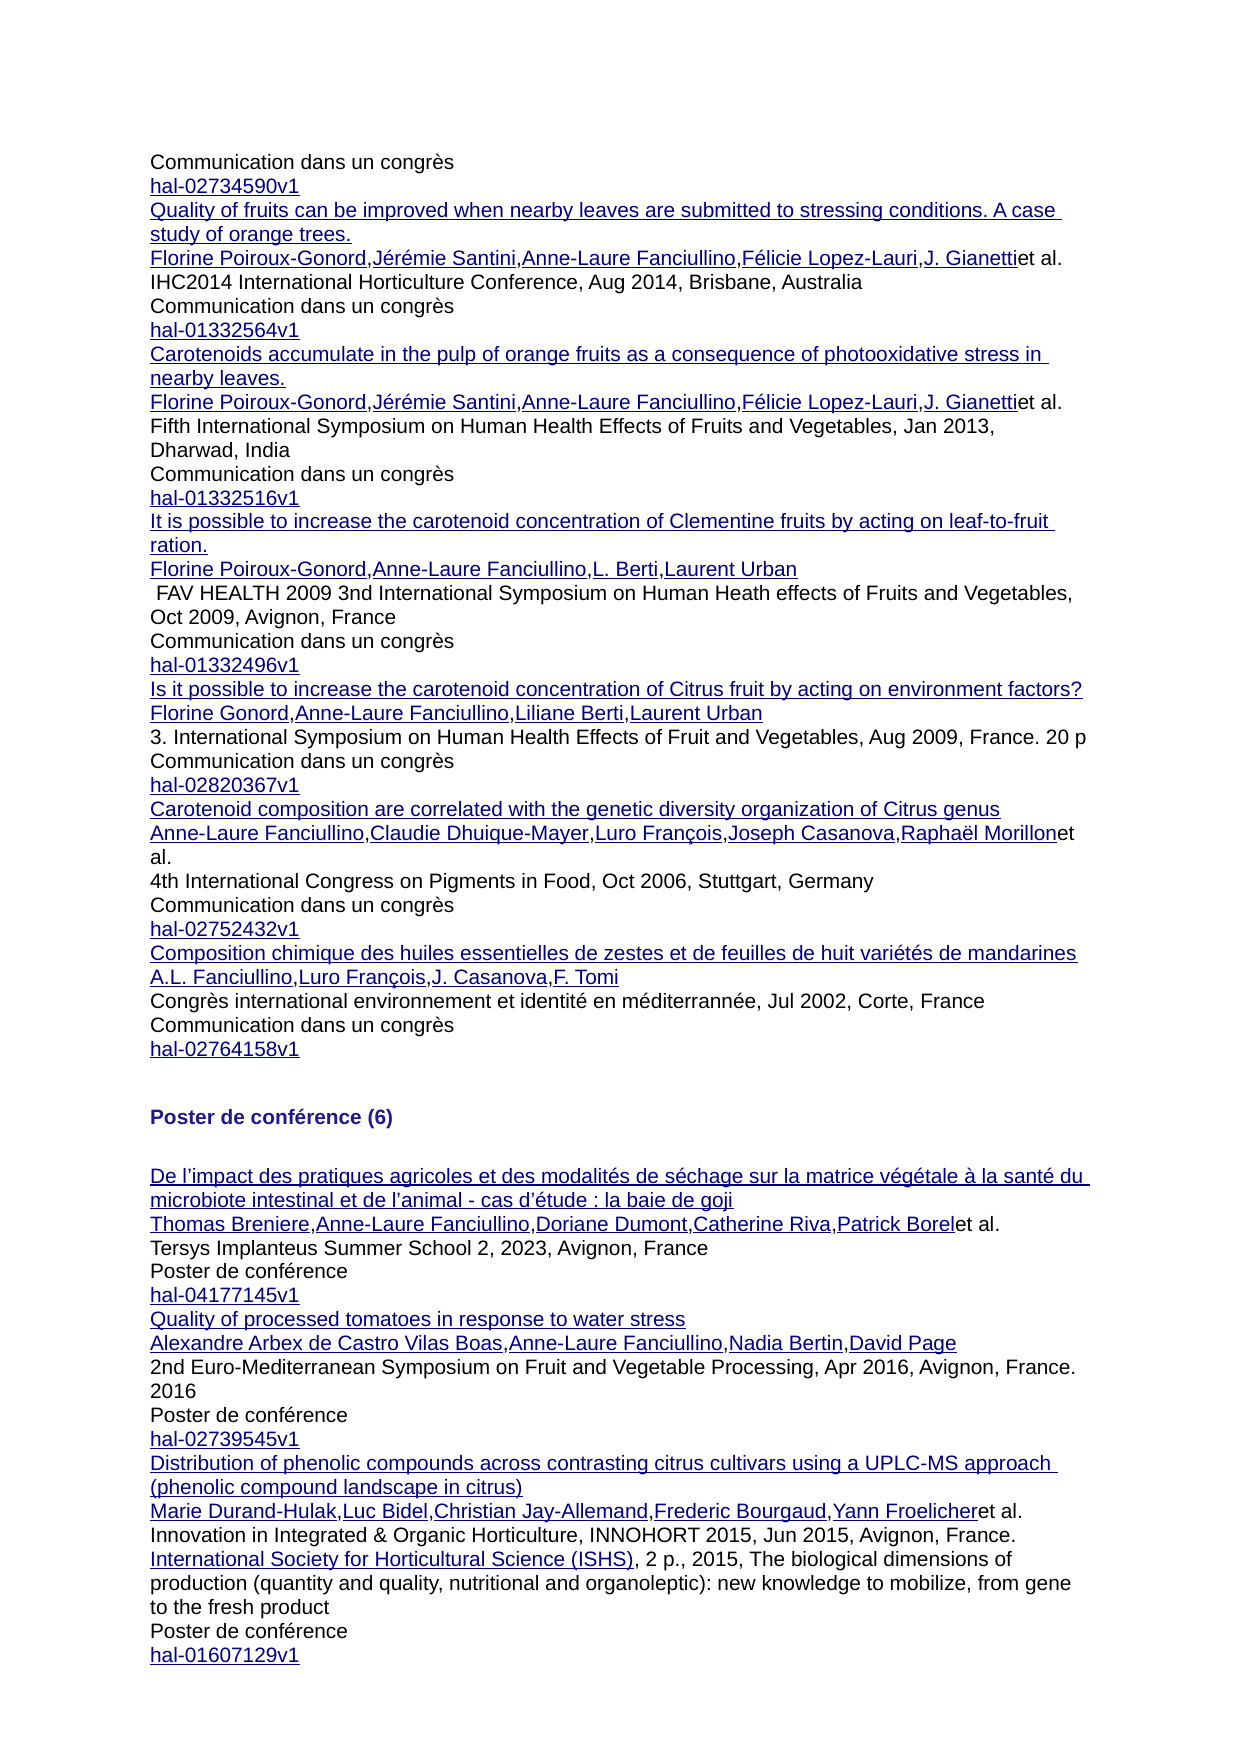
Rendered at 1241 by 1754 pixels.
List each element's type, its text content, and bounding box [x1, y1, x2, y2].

table_cell Carotenoids accumulate in the pulp of orange fruits as a consequence of photooxidative stress in nearby leaves. Florine Poiroux-Gonord,Jérémie Santini,Anne-Laure Fanciullino,Félicie Lopez-Lauri,J. Gianettiet al. Fifth International Symposium on Human Health Effects of Fruits and Vegetables, Jan 2013, Dharwad, India Communication dans un congrès hal-01332516v1 [150, 342, 1090, 509]
table_cell It is possible to increase the carotenoid concentration of Clementine fruits by acting on leaf-to-fruit ration. Florine Poiroux-Gonord,Anne-Laure Fanciullino,L. Berti,Laurent Urban FAV HEALTH 2009 3nd International Symposium on Human Heath effects of Fruits and Vegetables, Oct 2009, Avignon, France Communication dans un congrès hal-01332496v1 [150, 509, 1090, 677]
table_cell Composition chimique des huiles essentielles de zestes et de feuilles de huit variétés de mandarines A.L. Fanciullino,Luro François,J. Casanova,F. Tomi Congrès international environnement et identité en méditerrannée, Jul 2002, Corte, France Communication dans un congrès hal-02764158v1 [150, 941, 1090, 1060]
table_cell Communication dans un congrès hal-02734590v1 [150, 150, 1090, 198]
table_cell Is it possible to increase the carotenoid concentration of Citrus fruit by acting on environment factors? Florine Gonord,Anne-Laure Fanciullino,Liliane Berti,Laurent Urban 3. International Symposium on Human Health Effects of Fruit and Vegetables, Aug 2009, France. 20 p Communication dans un congrès hal-02820367v1 [150, 677, 1090, 797]
table_cell Quality of processed tomatoes in response to water stress Alexandre Arbex de Castro Vilas Boas,Anne-Laure Fanciullino,Nadia Bertin,David Page 2nd Euro-Mediterranean Symposium on Fruit and Vegetable Processing, Apr 2016, Avignon, France. 2016 Poster de conférence hal-02739545v1 [150, 1307, 1090, 1451]
subtitle Poster de conférence (6) [150, 1105, 1090, 1129]
table_header De l’impact des pratiques agricoles et des modalités de séchage sur la matrice végétale à la santé du [150, 1164, 1090, 1184]
table_cell Carotenoid composition are correlated with the genetic diversity organization of Citrus genus Anne-Laure Fanciullino,Claudie Dhuique-Mayer,Luro François,Joseph Casanova,Raphaël Morillonet al. 4th International Congress on Pigments in Food, Oct 2006, Stuttgart, Germany Communication dans un congrès hal-02752432v1 [150, 797, 1090, 941]
table_header microbiote intestinal et de l’animal - cas d’étude : la baie de goji Thomas Breniere,Anne-Laure Fanciullino,Doriane Dumont,Catherine Riva,Patrick Borelet al. Tersys Implanteus Summer School 2, 2023, Avignon, France Poster de conférence hal-04177145v1 [150, 1186, 1090, 1307]
table_cell Quality of fruits can be improved when nearby leaves are submitted to stressing conditions. A case study of orange trees. Florine Poiroux-Gonord,Jérémie Santini,Anne-Laure Fanciullino,Félicie Lopez-Lauri,J. Gianettiet al. IHC2014 International Horticulture Conference, Aug 2014, Brisbane, Australia Communication dans un congrès hal-01332564v1 [150, 198, 1090, 342]
table_cell Distribution of phenolic compounds across contrasting citrus cultivars using a UPLC-MS approach (phenolic compound landscape in citrus) Marie Durand-Hulak,Luc Bidel,Christian Jay-Allemand,Frederic Bourgaud,Yann Froelicheret al. Innovation in Integrated & Organic Horticulture, INNOHORT 2015, Jun 2015, Avignon, France. International Society for Horticultural Science (ISHS), 2 p., 2015, The biological dimensions of production (quantity and quality, nutritional and organoleptic): new knowledge to mobilize, from gene to the fresh product Poster de conférence hal-01607129v1 [150, 1451, 1090, 1667]
